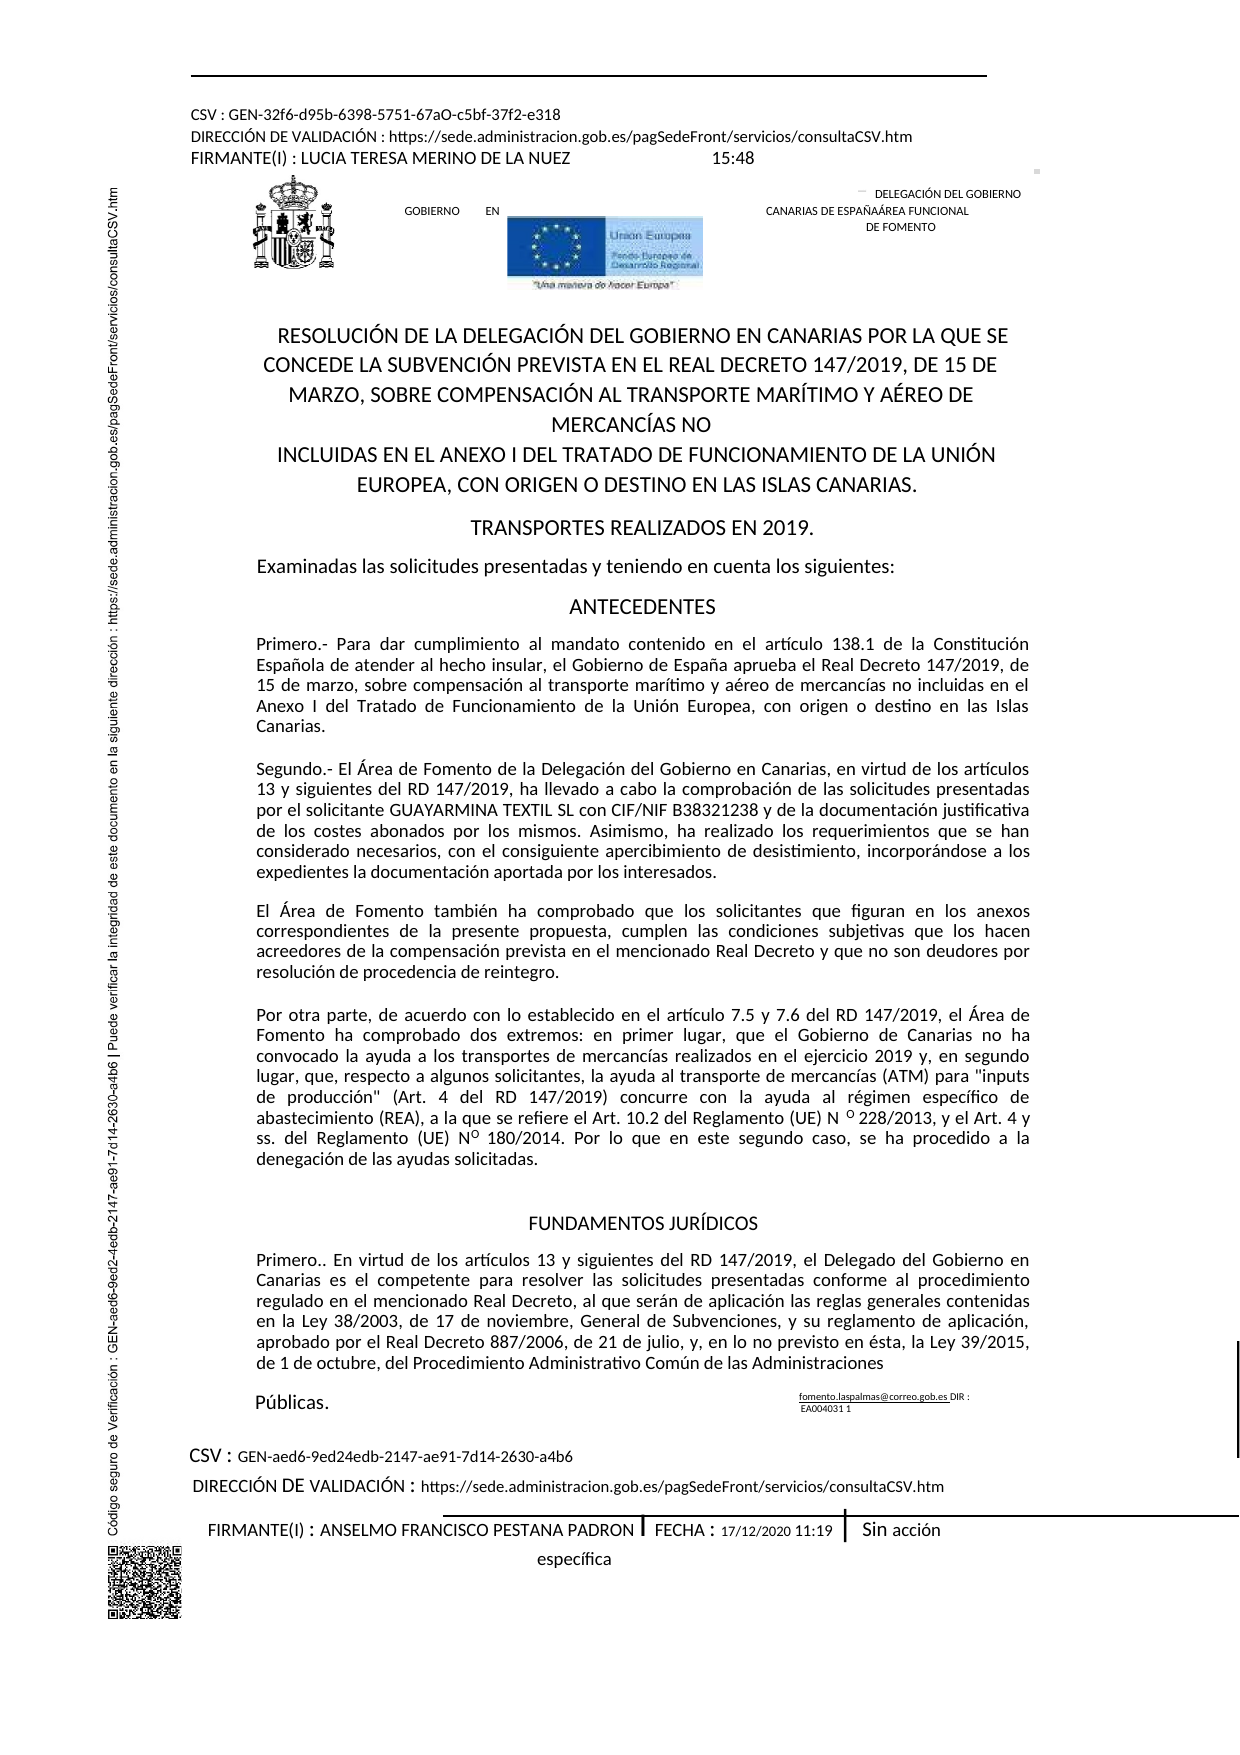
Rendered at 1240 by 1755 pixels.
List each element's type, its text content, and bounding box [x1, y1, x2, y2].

text DELEGACIÓN DEL GOBIERNO [858, 186, 1021, 201]
text DE FOMENTO [794, 219, 936, 235]
text DIRECCIÓN DE VALIDACIÓN : https://sede.administracion.gob.es/pagSedeFront/servicios/consultaCSV.htm [191, 126, 958, 146]
text Segundo.- El Área de Fomento de la Delegación del Gobierno en Canarias, en virtud de los artículos 13 y siguientes del RD 147/2019, ha llevado a cabo la comprobación de las solicitudes presentadas por el solicitante GUAYARMINA TEXTIL SL con CIF/NIF B38321238 y de la documentación justificativa de los costes abonados por los mismos. Asimismo, ha realizado los requerimientos que se han considerado necesarios, con el consiguiente apercibimiento de desistimiento, incorporándose a los expedientes la documentación aportada por los interesados. [256, 759, 1031, 883]
text Públicas. [255, 1391, 362, 1414]
text Primero.. En virtud de los artículos 13 y siguientes del RD 147/2019, el Delegado del Gobierno en Canarias es el competente para resolver las solicitudes presentadas conforme al procedimiento regulado en el mencionado Real Decreto, al que serán de aplicación las reglas generales contenidas en la Ley 38/2003, de 17 de noviembre, General de Subvenciones, y su reglamento de aplicación, aprobado por el Real Decreto 887/2006, de 21 de julio, y, en lo no previsto en ésta, la Ley 39/2015, de 1 de octubre, del Procedimiento Administrativo Común de las Administraciones [256, 1250, 1031, 1374]
text Por otra parte, de acuerdo con lo establecido en el artículo 7.5 y 7.6 del RD 147/2019, el Área de Fomento ha comprobado dos extremos: en primer lugar, que el Gobierno de Canarias no ha convocado la ayuda a los transportes de mercancías realizados en el ejercicio 2019 y, en segundo lugar, que, respecto a algunos solicitantes, la ayuda al transporte de mercancías (ATM) para "inputs de producción" (Art. 4 del RD 147/2019) concurre con la ayuda al régimen específico de abastecimiento (REA), a la que se refiere el Art. 10.2 del Reglamento (UE) N O 228/2013, y el Art. 4 y ss. del Reglamento (UE) NO 180/2014. Por lo que en este segundo caso, se ha procedido a la denegación de las ayudas solicitadas. [256, 1005, 1031, 1170]
text INCLUIDAS EN EL ANEXO I DEL TRATADO DE FUNCIONAMIENTO DE LA UNIÓN EUROPEA, CON ORIGEN O DESTINO EN LAS ISLAS CANARIAS. [253, 440, 1020, 498]
subtitle GOBIERNO EN CANARIAS DE ESPAÑAÁREA FUNCIONAL [335, 203, 1032, 218]
text TRANSPORTES REALIZADOS EN 2019. [253, 513, 1032, 541]
text Examinadas las solicitudes presentadas y teniendo en cuenta los siguientes: [257, 555, 983, 578]
subtitle FUNDAMENTOS JURÍDICOS [255, 1210, 1032, 1236]
text RESOLUCIÓN DE LA DELEGACIÓN DEL GOBIERNO EN CANARIAS POR LA QUE SE [253, 321, 1033, 349]
text FIRMANTE(I) : LUCIA TERESA MERINO DE LA NUEZ 15:48 [191, 148, 1032, 168]
text ANTECEDENTES [253, 592, 1032, 620]
text CSV : GEN-32f6-d95b-6398-5751-67aO-c5bf-37f2-e318 [191, 104, 958, 125]
text El Área de Fomento también ha comprobado que los solicitantes que figuran en los anexos correspondientes de la presente propuesta, cumplen las condiciones subjetivas que los hacen acreedores de la compensación prevista en el mencionado Real Decreto y que no son deudores por resolución de procedencia de reintegro. [256, 901, 1032, 983]
text CONCEDE LA SUBVENCIÓN PREVISTA EN EL REAL DECRETO 147/2019, DE 15 DE MARZO, SOBRE COMPENSACIÓN AL TRANSPORTE MARÍTIMO Y AÉREO DE MERCANCÍAS NO [253, 351, 1008, 438]
text fomento.laspalmas@correo.gob.es DIR : EA004031 1 [799, 1391, 996, 1415]
text Primero.- Para dar cumplimiento al mandato contenido en el artículo 138.1 de la Constitución Española de atender al hecho insular, el Gobierno de España aprueba el Real Decreto 147/2019, de 15 de marzo, sobre compensación al transporte marítimo y aéreo de mercancías no incluidas en el Anexo I del Tratado de Funcionamiento de la Unión Europea, con origen o destino en las Islas Canarias. [256, 634, 1031, 737]
